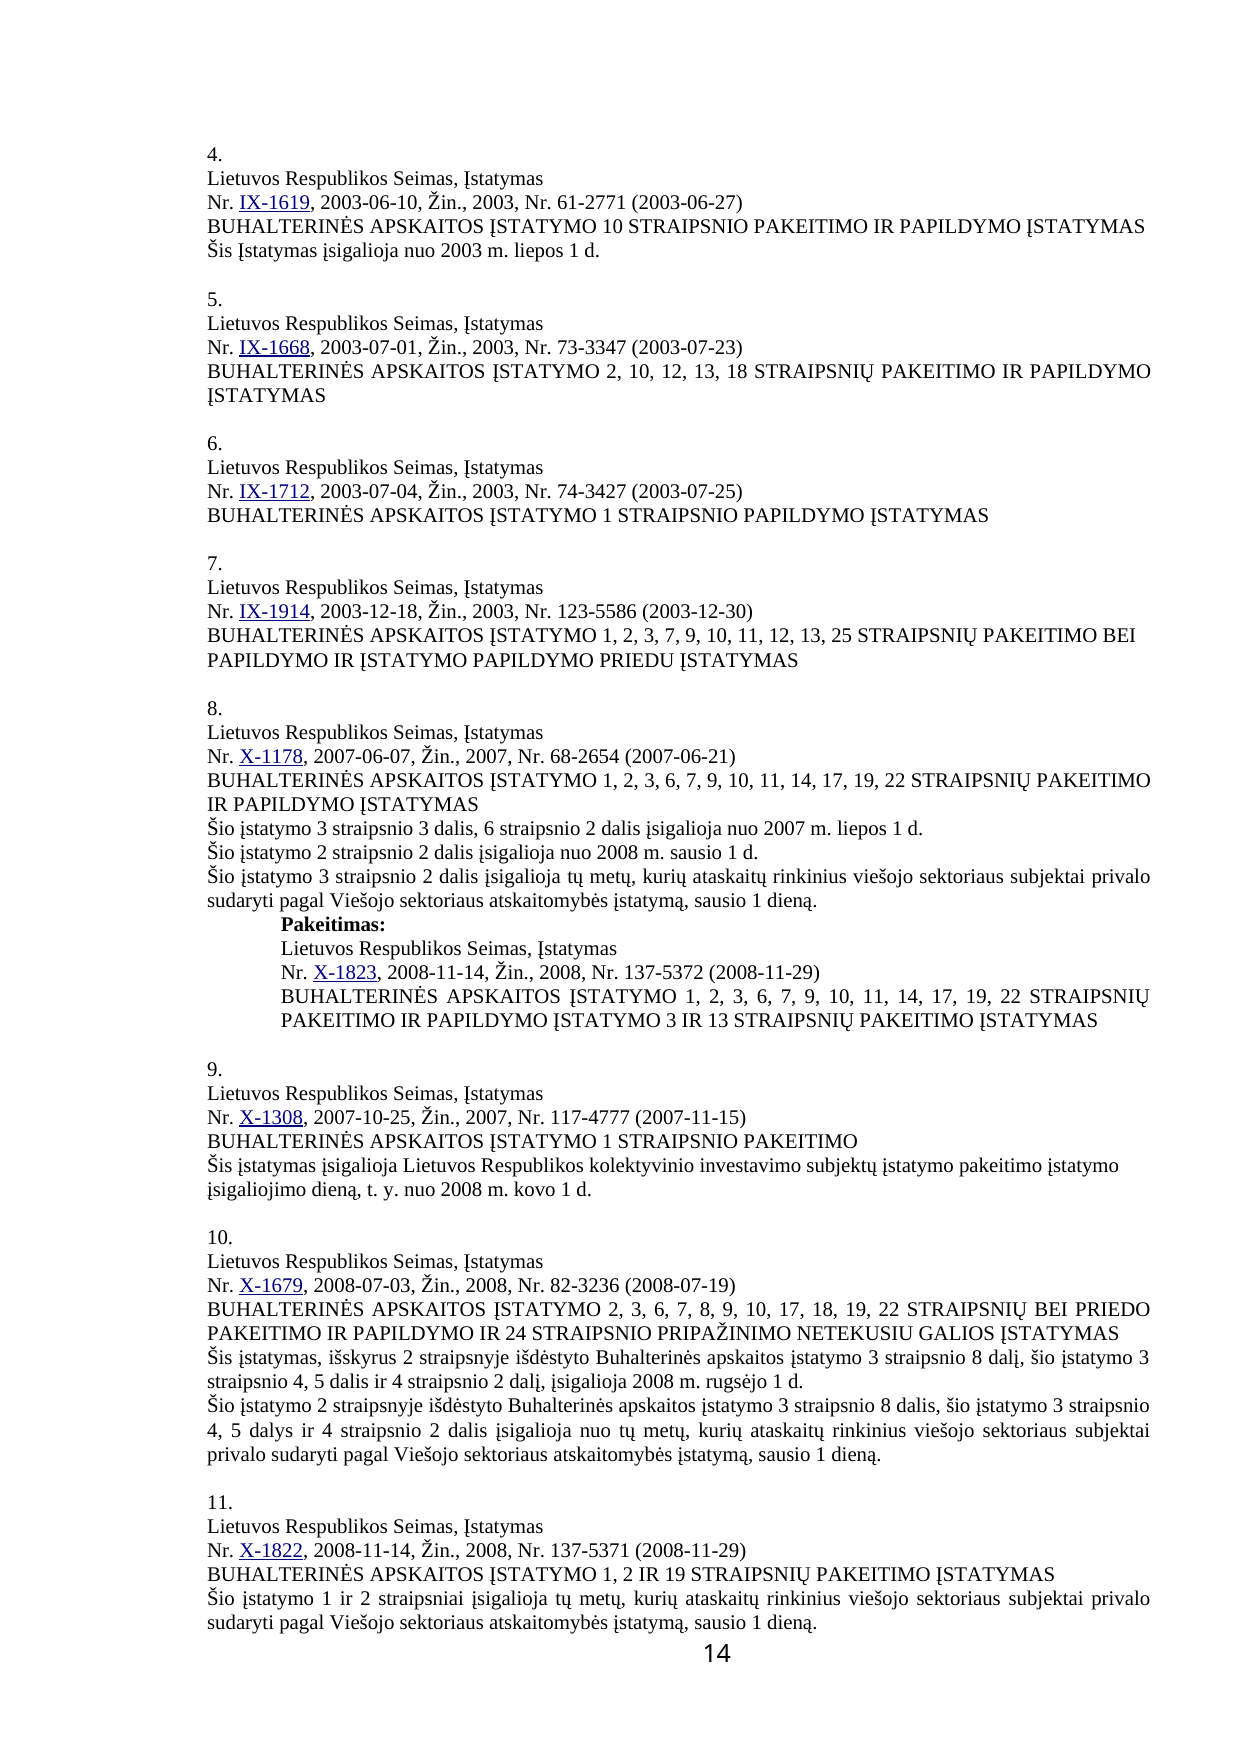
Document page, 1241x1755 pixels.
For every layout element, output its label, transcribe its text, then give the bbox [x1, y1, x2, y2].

text Lietuvos Respublikos Seimas, Įstatymas [207, 1081, 1152, 1105]
text Šio įstatymo 3 straipsnio 2 dalis įsigalioja tų metų, kurių ataskaitų rinkinius viešojo sektoriaus subjektai privalo sudaryti pagal Viešojo sektoriaus atskaitomybės įstatymą, sausio 1 dieną. [207, 864, 1152, 912]
text Šio įstatymo 2 straipsnio 2 dalis įsigalioja nuo 2008 m. sausio 1 d. [207, 840, 1152, 864]
text 9. [207, 1057, 1152, 1081]
text Nr. X-1308, 2007-10-25, Žin., 2007, Nr. 117-4777 (2007-11-15) [207, 1105, 1152, 1129]
text Šio įstatymo 3 straipsnio 3 dalis, 6 straipsnio 2 dalis įsigalioja nuo 2007 m. liepos 1 d. [207, 816, 1152, 840]
text Nr. IX-1914, 2003-12-18, Žin., 2003, Nr. 123-5586 (2003-12-30) [207, 599, 1152, 623]
text Lietuvos Respublikos Seimas, Įstatymas [207, 720, 1152, 744]
text 7. [207, 551, 1152, 575]
text Nr. X-1178, 2007-06-07, Žin., 2007, Nr. 68-2654 (2007-06-21) [207, 744, 1152, 768]
text Lietuvos Respublikos Seimas, Įstatymas [207, 166, 1152, 190]
text BUHALTERINĖS APSKAITOS ĮSTATYMO 1, 2 IR 19 STRAIPSNIŲ PAKEITIMO ĮSTATYMAS [207, 1562, 1152, 1586]
text 8. [207, 696, 1152, 720]
text Lietuvos Respublikos Seimas, Įstatymas [207, 311, 1152, 335]
text Šis įstatymas, išskyrus 2 straipsnyje išdėstyto Buhalterinės apskaitos įstatymo 3 straipsnio 8 dalį, šio įstatymo 3 straipsnio 4, 5 dalis ir 4 straipsnio 2 dalį, įsigalioja 2008 m. rugsėjo 1 d. [207, 1345, 1152, 1393]
text Nr. X-1822, 2008-11-14, Žin., 2008, Nr. 137-5371 (2008-11-29) [207, 1538, 1152, 1562]
text Šio įstatymo 1 ir 2 straipsniai įsigalioja tų metų, kurių ataskaitų rinkinius viešojo sektoriaus subjektai privalo sudaryti pagal Viešojo sektoriaus atskaitomybės įstatymą, sausio 1 dieną. [207, 1586, 1152, 1634]
text Nr. IX-1668, 2003-07-01, Žin., 2003, Nr. 73-3347 (2003-07-23) [207, 335, 1152, 359]
text Lietuvos Respublikos Seimas, Įstatymas [207, 455, 1152, 479]
text 5. [207, 287, 1152, 311]
text Nr. X-1823, 2008-11-14, Žin., 2008, Nr. 137-5372 (2008-11-29) [207, 960, 1152, 984]
text BUHALTERINĖS APSKAITOS ĮSTATYMO 2, 3, 6, 7, 8, 9, 10, 17, 18, 19, 22 STRAIPSNIŲ BEI PRIEDO PAKEITIMO IR PAPILDYMO IR 24 STRAIPSNIO PRIPAŽINIMO NETEKUSIU GALIOS ĮSTATYMAS [207, 1297, 1152, 1345]
text BUHALTERINĖS APSKAITOS ĮSTATYMO 10 STRAIPSNIO PAKEITIMO IR PAPILDYMO ĮSTATYMAS [207, 214, 1152, 238]
text BUHALTERINĖS APSKAITOS ĮSTATYMO 1 STRAIPSNIO PAKEITIMO [207, 1129, 1152, 1153]
text 6. [207, 431, 1152, 455]
text Lietuvos Respublikos Seimas, Įstatymas [207, 936, 1152, 960]
text Šio įstatymo 2 straipsnyje išdėstyto Buhalterinės apskaitos įstatymo 3 straipsnio 8 dalis, šio įstatymo 3 straipsnio 4, 5 dalys ir 4 straipsnio 2 dalis įsigalioja nuo tų metų, kurių ataskaitų rinkinius viešojo sektoriaus subjektai privalo sudaryti pagal Viešojo sektoriaus atskaitomybės įstatymą, sausio 1 dieną. [207, 1393, 1152, 1466]
text Nr. X-1679, 2008-07-03, Žin., 2008, Nr. 82-3236 (2008-07-19) [207, 1273, 1152, 1297]
text Lietuvos Respublikos Seimas, Įstatymas [207, 575, 1152, 599]
text Nr. IX-1712, 2003-07-04, Žin., 2003, Nr. 74-3427 (2003-07-25) [207, 479, 1152, 503]
text BUHALTERINĖS APSKAITOS ĮSTATYMO 1, 2, 3, 6, 7, 9, 10, 11, 14, 17, 19, 22 STRAIPSNIŲ PAKEITIMO IR PAPILDYMO ĮSTATYMAS [207, 768, 1152, 816]
text BUHALTERINĖS APSKAITOS ĮSTATYMO 1, 2, 3, 7, 9, 10, 11, 12, 13, 25 STRAIPSNIŲ PAKEITIMO BEI PAPILDYMO IR ĮSTATYMO PAPILDYMO PRIEDU ĮSTATYMAS [207, 623, 1152, 672]
text 4. [207, 142, 1152, 166]
text Pakeitimas: [207, 912, 1152, 936]
text Lietuvos Respublikos Seimas, Įstatymas [207, 1249, 1152, 1273]
text Nr. IX-1619, 2003-06-10, Žin., 2003, Nr. 61-2771 (2003-06-27) [207, 190, 1152, 214]
text Lietuvos Respublikos Seimas, Įstatymas [207, 1514, 1152, 1538]
text BUHALTERINĖS APSKAITOS ĮSTATYMO 1 STRAIPSNIO PAPILDYMO ĮSTATYMAS [207, 503, 1152, 527]
text 10. [207, 1225, 1152, 1249]
text BUHALTERINĖS APSKAITOS ĮSTATYMO 2, 10, 12, 13, 18 STRAIPSNIŲ PAKEITIMO IR PAPILDYMO ĮSTATYMAS [207, 359, 1152, 407]
text Šis Įstatymas įsigalioja nuo 2003 m. liepos 1 d. [207, 238, 1152, 262]
text BUHALTERINĖS APSKAITOS ĮSTATYMO 1, 2, 3, 6, 7, 9, 10, 11, 14, 17, 19, 22 STRAIPSNIŲ PAKEITIMO IR PAPILDYMO ĮSTATYMO 3 IR 13 STRAIPSNIŲ PAKEITIMO ĮSTATYMAS [281, 984, 1152, 1032]
text 11. [207, 1490, 1152, 1514]
text Šis įstatymas įsigalioja Lietuvos Respublikos kolektyvinio investavimo subjektų įstatymo pakeitimo įstatymo įsigaliojimo dieną, t. y. nuo 2008 m. kovo 1 d. [207, 1153, 1152, 1201]
